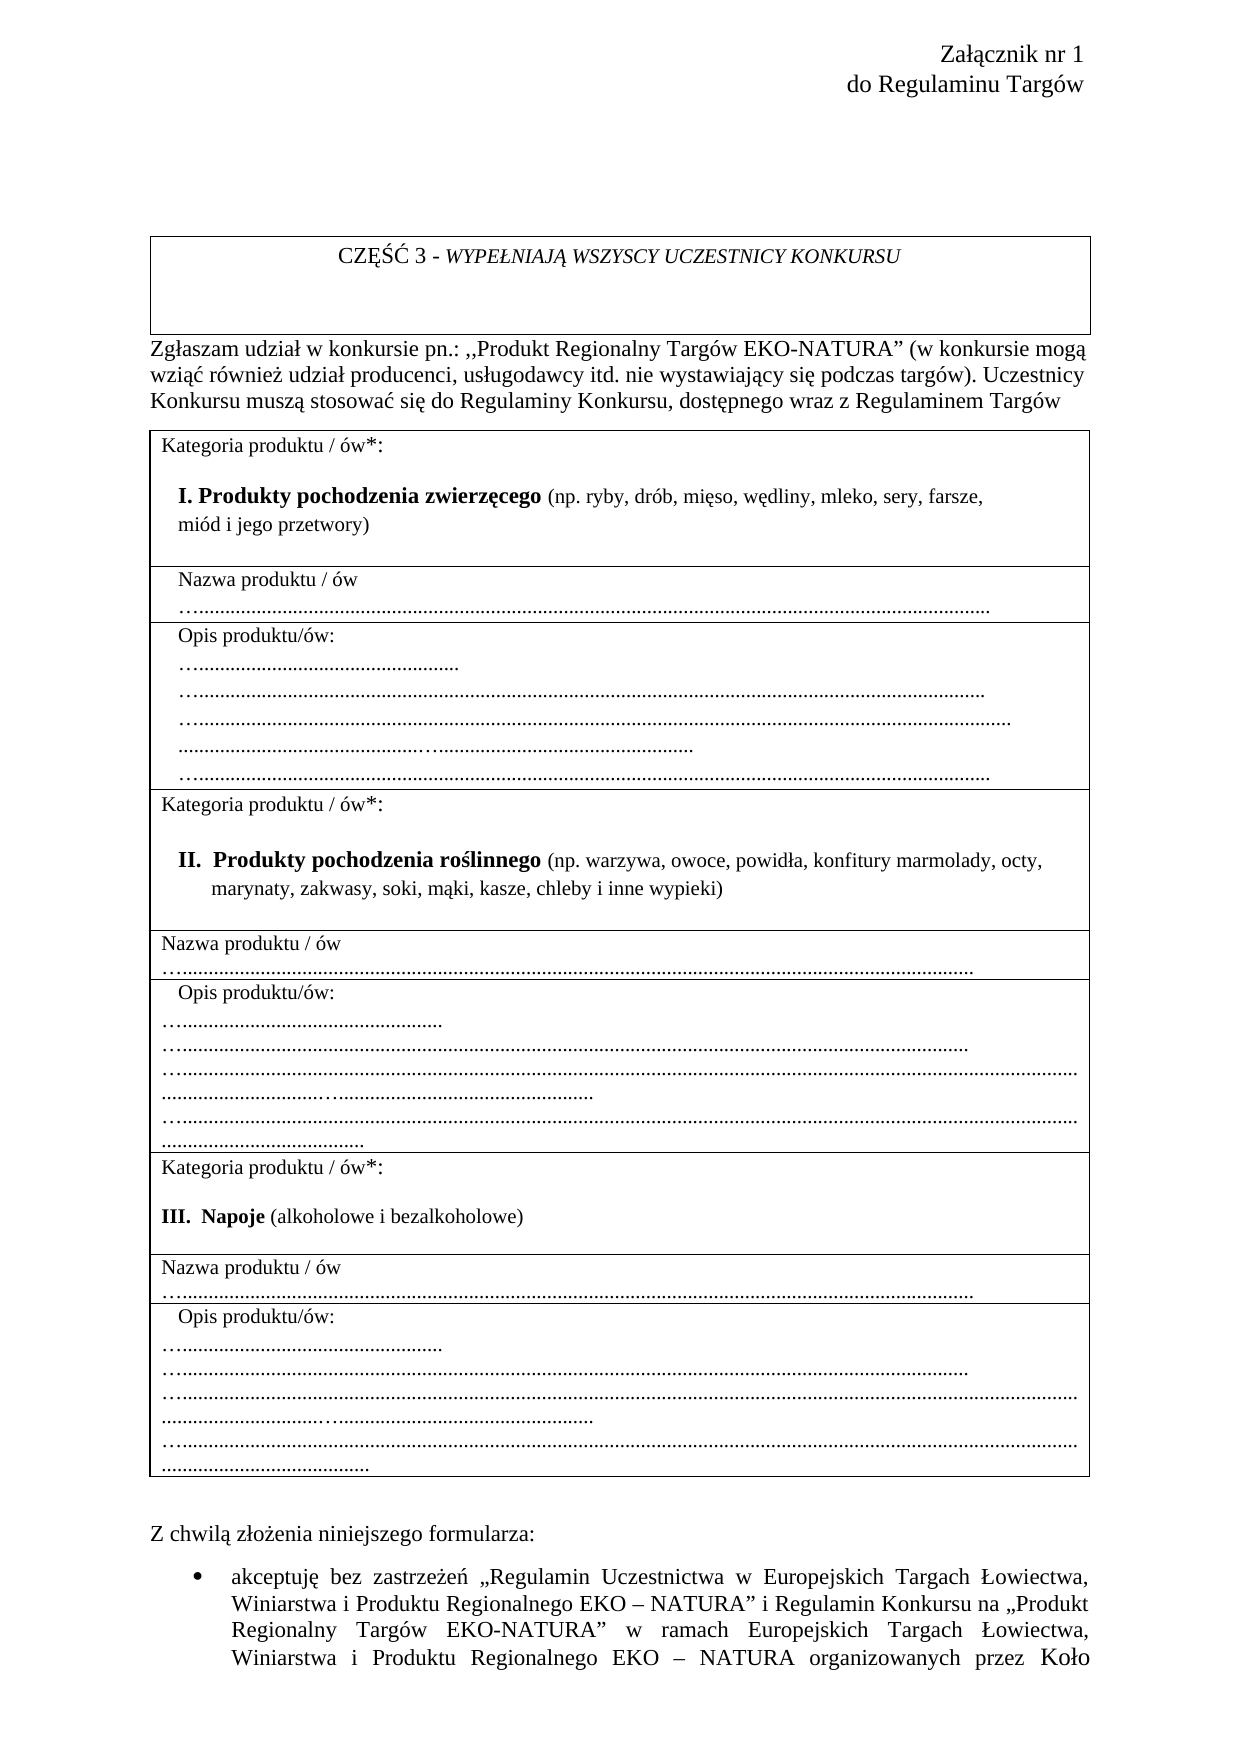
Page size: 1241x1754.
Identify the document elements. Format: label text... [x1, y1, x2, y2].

text Zgłaszam udział w konkursie pn.: ,,Produkt Regionalny Targów EKO-NATURA” (w konkursie mogą wziąć również udział producenci, usługodawcy itd. nie wystawiający się podczas targów). Uczestnicy Konkursu muszą stosować się do Regulaminy Konkursu, dostępnego wraz z Regulaminem Targów [150, 335, 1090, 414]
table_header CZĘŚĆ 3 - WYPEŁNIAJĄ WSZYSCY UCZESTNICY KONKURSU [151, 237, 1090, 334]
table_cell Opis produktu/ów: …..................................................….......................................................................................................................................................…..........................................................................................................................................................................................................….................................................…................................................................................................................................................................................................................... [151, 980, 1089, 1152]
table_cell Kategoria produktu / ów*: II. Produkty pochodzenia roślinnego (np. warzywa, owoce, powidła, konfitury marmolady, octy, marynaty, zakwasy, soki, mąki, kasze, chleby i inne wypieki) [151, 790, 1089, 930]
table_cell Opis produktu/ów: …..................................................….......................................................................................................................................................…..........................................................................................................................................................................................................….................................................….................................................................................................................................................................................................................... [151, 1304, 1089, 1476]
text Z chwilą złożenia niniejszego formularza: [150, 1520, 1090, 1547]
list akceptuję bez zastrzeżeń „Regulamin Uczestnictwa w Europejskich Targach Łowiectwa, Winiarstwa i Produktu Regionalnego EKO – NATURA” i Regulamin Konkursu na „Produkt Regionalny Targów EKO-NATURA” w ramach Europejskich Targach Łowiectwa, Winiarstwa i Produktu Regionalnego EKO – NATURA organizowanych przez Koło [194, 1563, 1090, 1671]
table_cell Opis produktu/ów: …..................................................….......................................................................................................................................................…..........................................................................................................................................................................................................….................................................…........................................................................................................................................................ [151, 623, 1089, 788]
table_cell Kategoria produktu / ów*: III. Napoje (alkoholowe i bezalkoholowe) [151, 1153, 1089, 1254]
table_cell Nazwa produktu / ów …........................................................................................................................................................ [151, 931, 1089, 979]
table_header Kategoria produktu / ów*: I. Produkty pochodzenia zwierzęcego (np. ryby, drób, mięso, wędliny, mleko, sery, farsze, miód i jego przetwory) [151, 431, 1089, 566]
table_cell Nazwa produktu / ów …........................................................................................................................................................ [151, 1255, 1089, 1303]
table_cell Nazwa produktu / ów …........................................................................................................................................................ [151, 567, 1089, 622]
